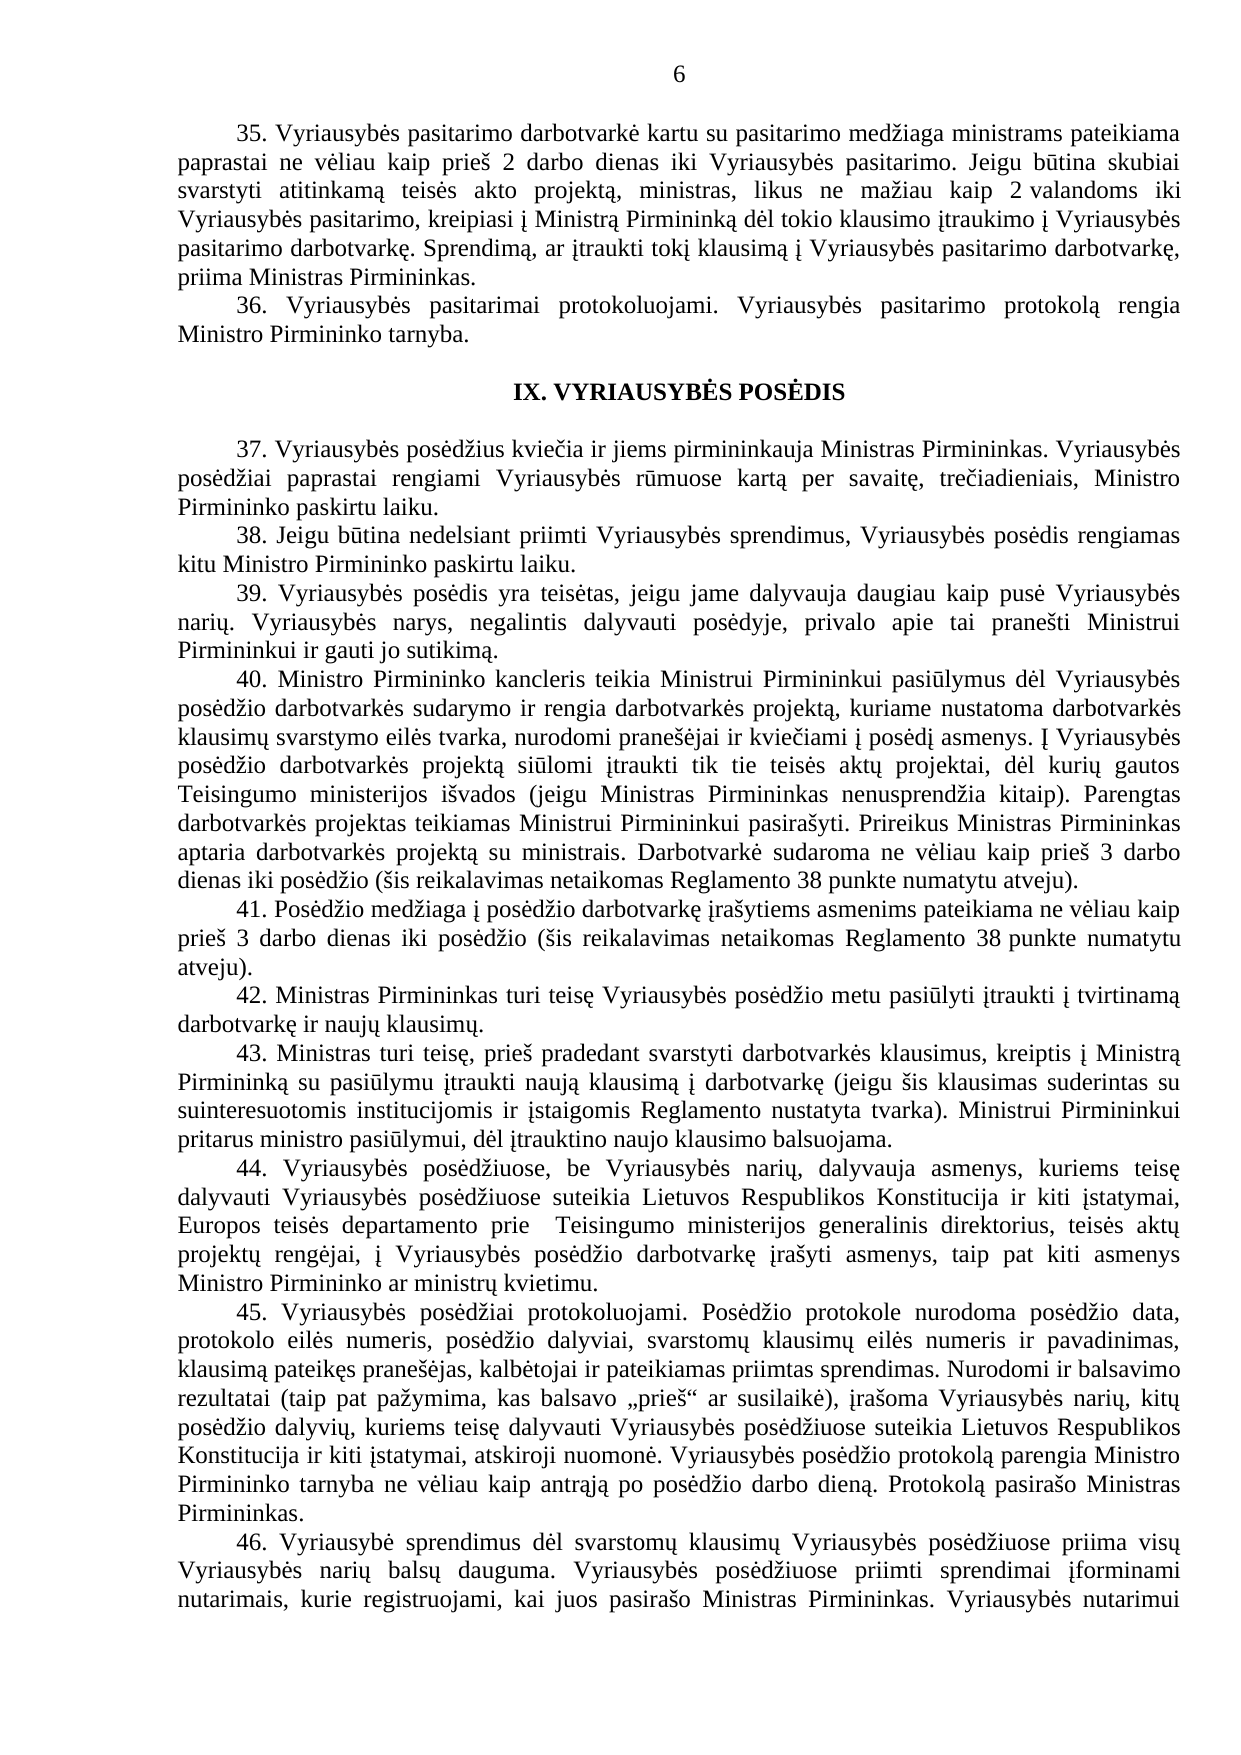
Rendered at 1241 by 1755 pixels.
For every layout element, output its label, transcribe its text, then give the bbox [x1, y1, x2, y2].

text 37. Vyriausybės posėdžius kviečia ir jiems pirmininkauja Ministras Pirmininkas. Vyriausybės posėdžiai paprastai rengiami Vyriausybės rūmuose kartą per savaitę, trečiadieniais, Ministro Pirmininko paskirtu laiku. [177, 434, 1181, 521]
text 35. Vyriausybės pasitarimo darbotvarkė kartu su pasitarimo medžiaga ministrams pateikiama paprastai ne vėliau kaip prieš 2 darbo dienas iki Vyriausybės pasitarimo. Jeigu būtina skubiai svarstyti atitinkamą teisės akto projektą, ministras, likus ne mažiau kaip 2 valandoms iki Vyriausybės pasitarimo, kreipiasi į Ministrą Pirmininką dėl tokio klausimo įtraukimo į Vyriausybės pasitarimo darbotvarkę. Sprendimą, ar įtraukti tokį klausimą į Vyriausybės pasitarimo darbotvarkę, priima Ministras Pirmininkas. [177, 118, 1181, 291]
text 45. Vyriausybės posėdžiai protokoluojami. Posėdžio protokole nurodoma posėdžio data, protokolo eilės numeris, posėdžio dalyviai, svarstomų klausimų eilės numeris ir pavadinimas, klausimą pateikęs pranešėjas, kalbėtojai ir pateikiamas priimtas sprendimas. Nurodomi ir balsavimo rezultatai (taip pat pažymima, kas balsavo „prieš“ ar susilaikė), įrašoma Vyriausybės narių, kitų posėdžio dalyvių, kuriems teisę dalyvauti Vyriausybės posėdžiuose suteikia Lietuvos Respublikos Konstitucija ir kiti įstatymai, atskiroji nuomonė. Vyriausybės posėdžio protokolą parengia Ministro Pirmininko tarnyba ne vėliau kaip antrąją po posėdžio darbo dieną. Protokolą pasirašo Ministras Pirmininkas. [177, 1297, 1181, 1527]
text 40. Ministro Pirmininko kancleris teikia Ministrui Pirmininkui pasiūlymus dėl Vyriausybės posėdžio darbotvarkės sudarymo ir rengia darbotvarkės projektą, kuriame nustatoma darbotvarkės klausimų svarstymo eilės tvarka, nurodomi pranešėjai ir kviečiami į posėdį asmenys. Į Vyriausybės posėdžio darbotvarkės projektą siūlomi įtraukti tik tie teisės aktų projektai, dėl kurių gautos Teisingumo ministerijos išvados (jeigu Ministras Pirmininkas nenusprendžia kitaip). Parengtas darbotvarkės projektas teikiamas Ministrui Pirmininkui pasirašyti. Prireikus Ministras Pirmininkas aptaria darbotvarkės projektą su ministrais. Darbotvarkė sudaroma ne vėliau kaip prieš 3 darbo dienas iki posėdžio (šis reikalavimas netaikomas Reglamento 38 punkte numatytu atveju). [177, 664, 1181, 894]
text 42. Ministras Pirmininkas turi teisę Vyriausybės posėdžio metu pasiūlyti įtraukti į tvirtinamą darbotvarkę ir naujų klausimų. [177, 981, 1181, 1038]
text 39. Vyriausybės posėdis yra teisėtas, jeigu jame dalyvauja daugiau kaip pusė Vyriausybės narių. Vyriausybės narys, negalintis dalyvauti posėdyje, privalo apie tai pranešti Ministrui Pirmininkui ir gauti jo sutikimą. [177, 578, 1181, 664]
text 36. Vyriausybės pasitarimai protokoluojami. Vyriausybės pasitarimo protokolą rengia Ministro Pirmininko tarnyba. [177, 291, 1181, 348]
text 46. Vyriausybė sprendimus dėl svarstomų klausimų Vyriausybės posėdžiuose priima visų Vyriausybės narių balsų dauguma. Vyriausybės posėdžiuose priimti sprendimai įforminami nutarimais, kurie registruojami, kai juos pasirašo Ministras Pirmininkas. Vyriausybės nutarimui [177, 1527, 1181, 1613]
text 43. Ministras turi teisę, prieš pradedant svarstyti darbotvarkės klausimus, kreiptis į Ministrą Pirmininką su pasiūlymu įtraukti naują klausimą į darbotvarkę (jeigu šis klausimas suderintas su suinteresuotomis institucijomis ir įstaigomis Reglamento nustatyta tvarka). Ministrui Pirmininkui pritarus ministro pasiūlymui, dėl įtrauktino naujo klausimo balsuojama. [177, 1038, 1181, 1153]
text IX. Vyriausybės Posėdis [177, 377, 1181, 406]
text 44. Vyriausybės posėdžiuose, be Vyriausybės narių, dalyvauja asmenys, kuriems teisę dalyvauti Vyriausybės posėdžiuose suteikia Lietuvos Respublikos Konstitucija ir kiti įstatymai, Europos teisės departamento prie Teisingumo ministerijos generalinis direktorius, teisės aktų projektų rengėjai, į Vyriausybės posėdžio darbotvarkę įrašyti asmenys, taip pat kiti asmenys Ministro Pirmininko ar ministrų kvietimu. [177, 1153, 1181, 1297]
text 41. Posėdžio medžiaga į posėdžio darbotvarkę įrašytiems asmenims pateikiama ne vėliau kaip prieš 3 darbo dienas iki posėdžio (šis reikalavimas netaikomas Reglamento 38 punkte numatytu atveju). [177, 894, 1181, 981]
text 38. Jeigu būtina nedelsiant priimti Vyriausybės sprendimus, Vyriausybės posėdis rengiamas kitu Ministro Pirmininko paskirtu laiku. [177, 521, 1181, 578]
